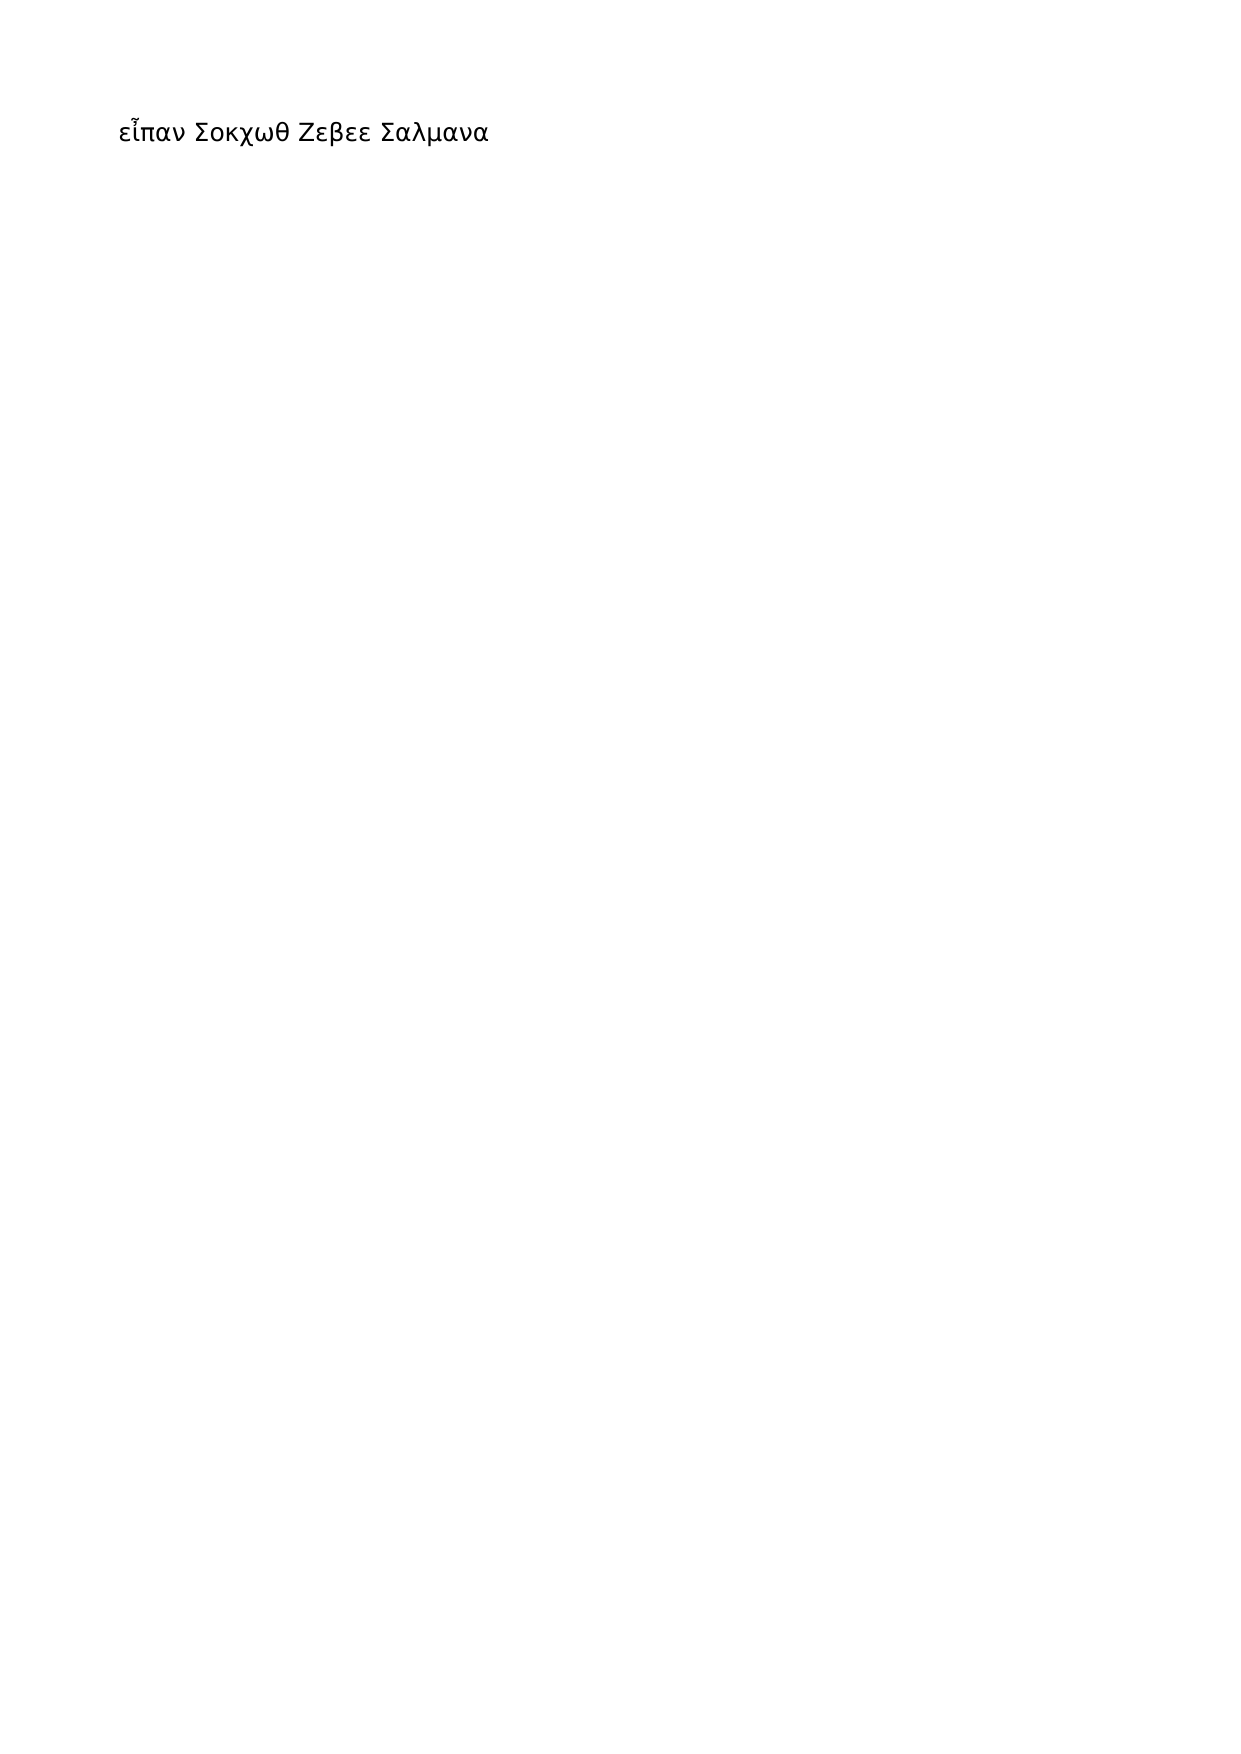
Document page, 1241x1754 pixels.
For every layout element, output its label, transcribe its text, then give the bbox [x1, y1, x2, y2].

text εἶπαν Σοκχωθ Ζεβεε Σαλμανα [118, 118, 1122, 147]
